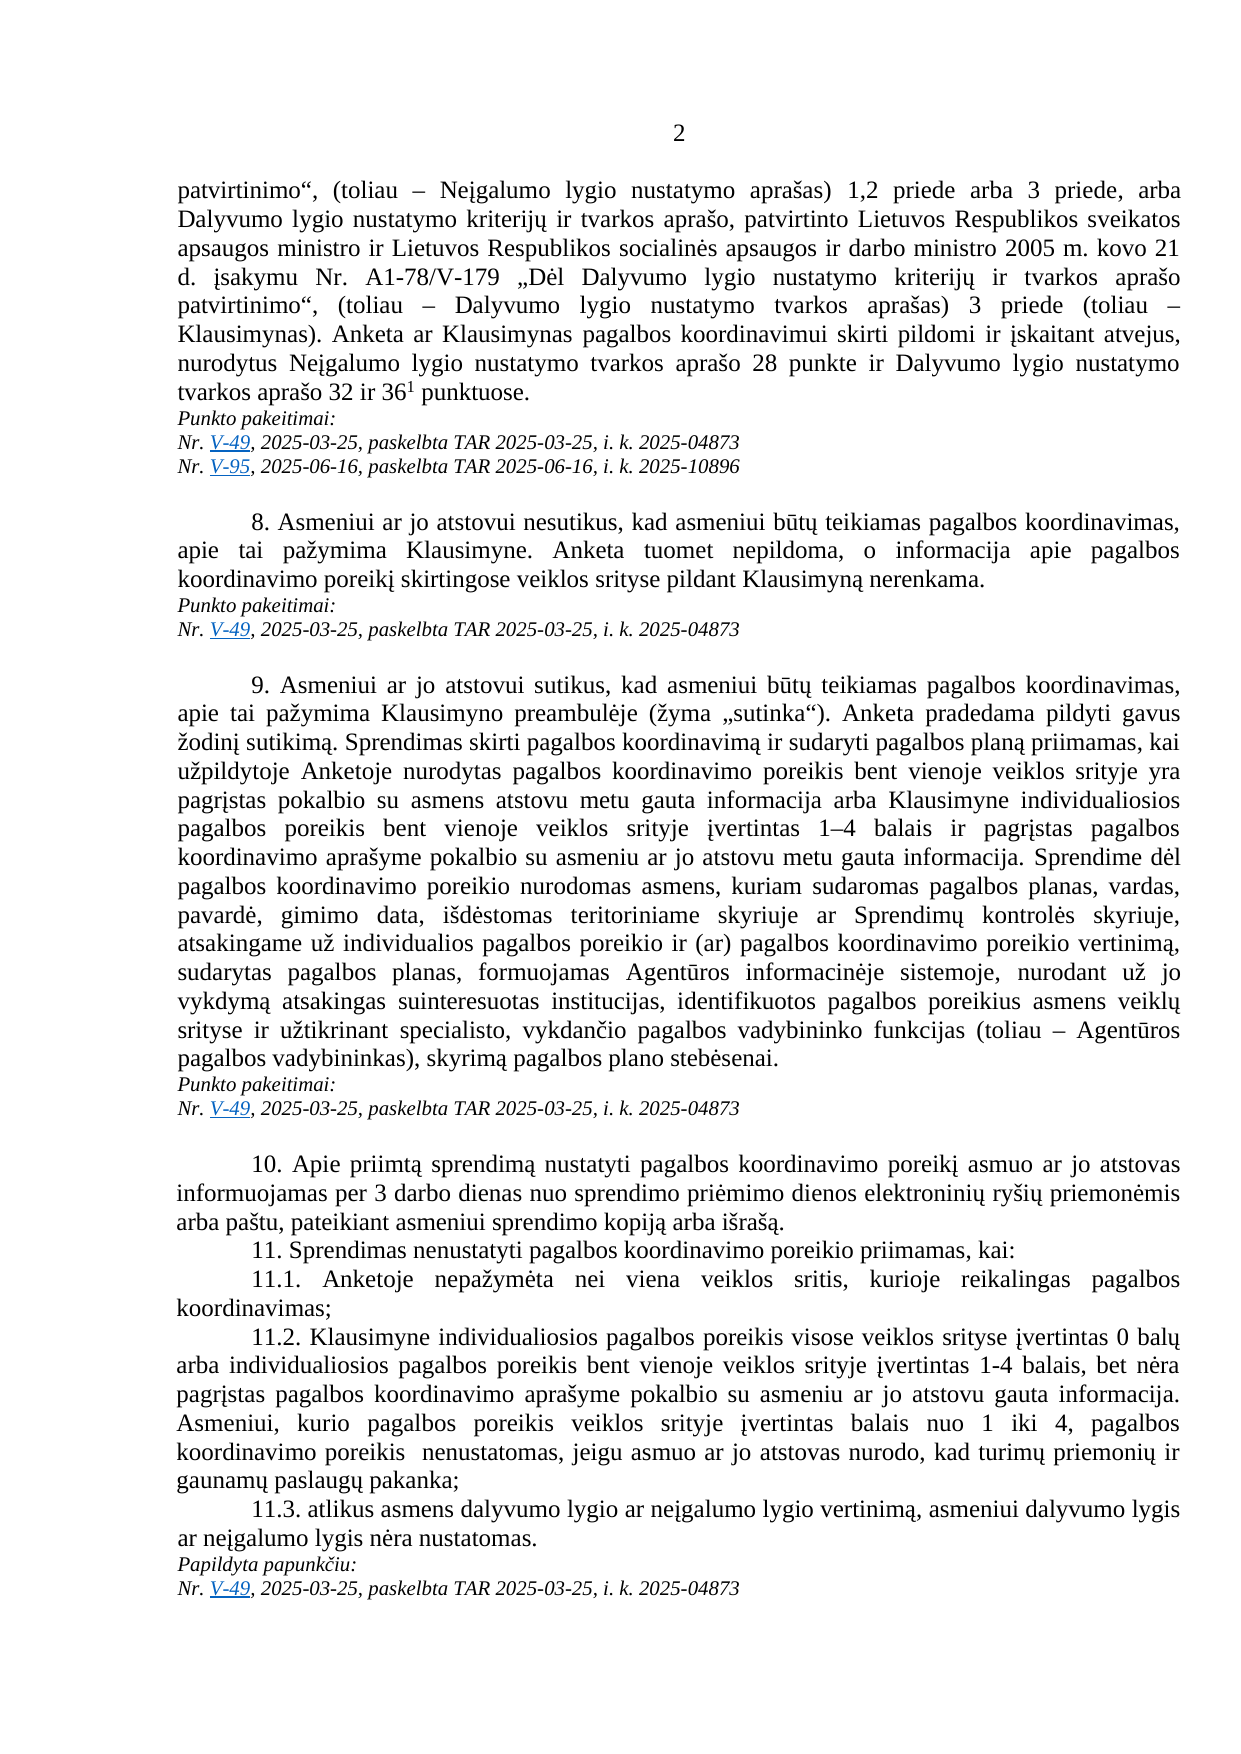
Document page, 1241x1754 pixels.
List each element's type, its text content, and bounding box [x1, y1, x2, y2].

text Nr. V-49, 2025-03-25, paskelbta TAR 2025-03-25, i. k. 2025-04873 [177, 1096, 1181, 1120]
text Nr. V-49, 2025-03-25, paskelbta TAR 2025-03-25, i. k. 2025-04873 [177, 1576, 1181, 1600]
text 8. Asmeniui ar jo atstovui nesutikus, kad asmeniui būtų teikiamas pagalbos koordinavimas, apie tai pažymima Klausimyne. Anketa tuomet nepildoma, o informacija apie pagalbos koordinavimo poreikį skirtingose veiklos srityse pildant Klausimyną nerenkama. [177, 507, 1181, 593]
text 10. Apie priimtą sprendimą nustatyti pagalbos koordinavimo poreikį asmuo ar jo atstovas informuojamas per 3 darbo dienas nuo sprendimo priėmimo dienos elektroninių ryšių priemonėmis arba paštu, pateikiant asmeniui sprendimo kopiją arba išrašą. [176, 1149, 1181, 1235]
text 11. Sprendimas nenustatyti pagalbos koordinavimo poreikio priimamas, kai: [176, 1235, 1181, 1264]
text Nr. V-49, 2025-03-25, paskelbta TAR 2025-03-25, i. k. 2025-04873 [177, 430, 1181, 454]
text patvirtinimo“, (toliau – Neįgalumo lygio nustatymo aprašas) 1,2 priede arba 3 priede, arba Dalyvumo lygio nustatymo kriterijų ir tvarkos aprašo, patvirtinto Lietuvos Respublikos sveikatos apsaugos ministro ir Lietuvos Respublikos socialinės apsaugos ir darbo ministro 2005 m. kovo 21 d. įsakymu Nr. A1-78/V-179 „Dėl Dalyvumo lygio nustatymo kriterijų ir tvarkos aprašo patvirtinimo“, (toliau – Dalyvumo lygio nustatymo tvarkos aprašas) 3 priede (toliau – Klausimynas). Anketa ar Klausimynas pagalbos koordinavimui skirti pildomi ir įskaitant atvejus, nurodytus Neįgalumo lygio nustatymo tvarkos aprašo 28 punkte ir Dalyvumo lygio nustatymo tvarkos aprašo 32 ir 361 punktuose. [177, 176, 1181, 406]
text Nr. V-95, 2025-06-16, paskelbta TAR 2025-06-16, i. k. 2025-10896 [177, 454, 1181, 478]
text Punkto pakeitimai: [177, 593, 1181, 617]
text 11.2. Klausimyne individualiosios pagalbos poreikis visose veiklos srityse įvertintas 0 balų arba individualiosios pagalbos poreikis bent vienoje veiklos srityje įvertintas 1-4 balais, bet nėra pagrįstas pagalbos koordinavimo aprašyme pokalbio su asmeniu ar jo atstovu gauta informacija. Asmeniui, kurio pagalbos poreikis veiklos srityje įvertintas balais nuo 1 iki 4, pagalbos koordinavimo poreikis nenustatomas, jeigu asmuo ar jo atstovas nurodo, kad turimų priemonių ir gaunamų paslaugų pakanka; [176, 1322, 1181, 1494]
text Nr. V-49, 2025-03-25, paskelbta TAR 2025-03-25, i. k. 2025-04873 [177, 617, 1181, 641]
text 9. Asmeniui ar jo atstovui sutikus, kad asmeniui būtų teikiamas pagalbos koordinavimas, apie tai pažymima Klausimyno preambulėje (žyma „sutinka“). Anketa pradedama pildyti gavus žodinį sutikimą. Sprendimas skirti pagalbos koordinavimą ir sudaryti pagalbos planą priimamas, kai užpildytoje Anketoje nurodytas pagalbos koordinavimo poreikis bent vienoje veiklos srityje yra pagrįstas pokalbio su asmens atstovu metu gauta informacija arba Klausimyne individualiosios pagalbos poreikis bent vienoje veiklos srityje įvertintas 1–4 balais ir pagrįstas pagalbos koordinavimo aprašyme pokalbio su asmeniu ar jo atstovu metu gauta informacija. Sprendime dėl pagalbos koordinavimo poreikio nurodomas asmens, kuriam sudaromas pagalbos planas, vardas, pavardė, gimimo data, išdėstomas teritoriniame skyriuje ar Sprendimų kontrolės skyriuje, atsakingame už individualios pagalbos poreikio ir (ar) pagalbos koordinavimo poreikio vertinimą, sudarytas pagalbos planas, formuojamas Agentūros informacinėje sistemoje, nurodant už jo vykdymą atsakingas suinteresuotas institucijas, identifikuotos pagalbos poreikius asmens veiklų srityse ir užtikrinant specialisto, vykdančio pagalbos vadybininko funkcijas (toliau – Agentūros pagalbos vadybininkas), skyrimą pagalbos plano stebėsenai. [177, 670, 1181, 1072]
text 11.1. Anketoje nepažymėta nei viena veiklos sritis, kurioje reikalingas pagalbos koordinavimas; [176, 1264, 1181, 1322]
text Papildyta papunkčiu: [177, 1552, 1181, 1576]
text Punkto pakeitimai: [177, 406, 1181, 430]
text Punkto pakeitimai: [177, 1072, 1181, 1096]
text 11.3. atlikus asmens dalyvumo lygio ar neįgalumo lygio vertinimą, asmeniui dalyvumo lygis ar neįgalumo lygis nėra nustatomas. [177, 1494, 1181, 1552]
